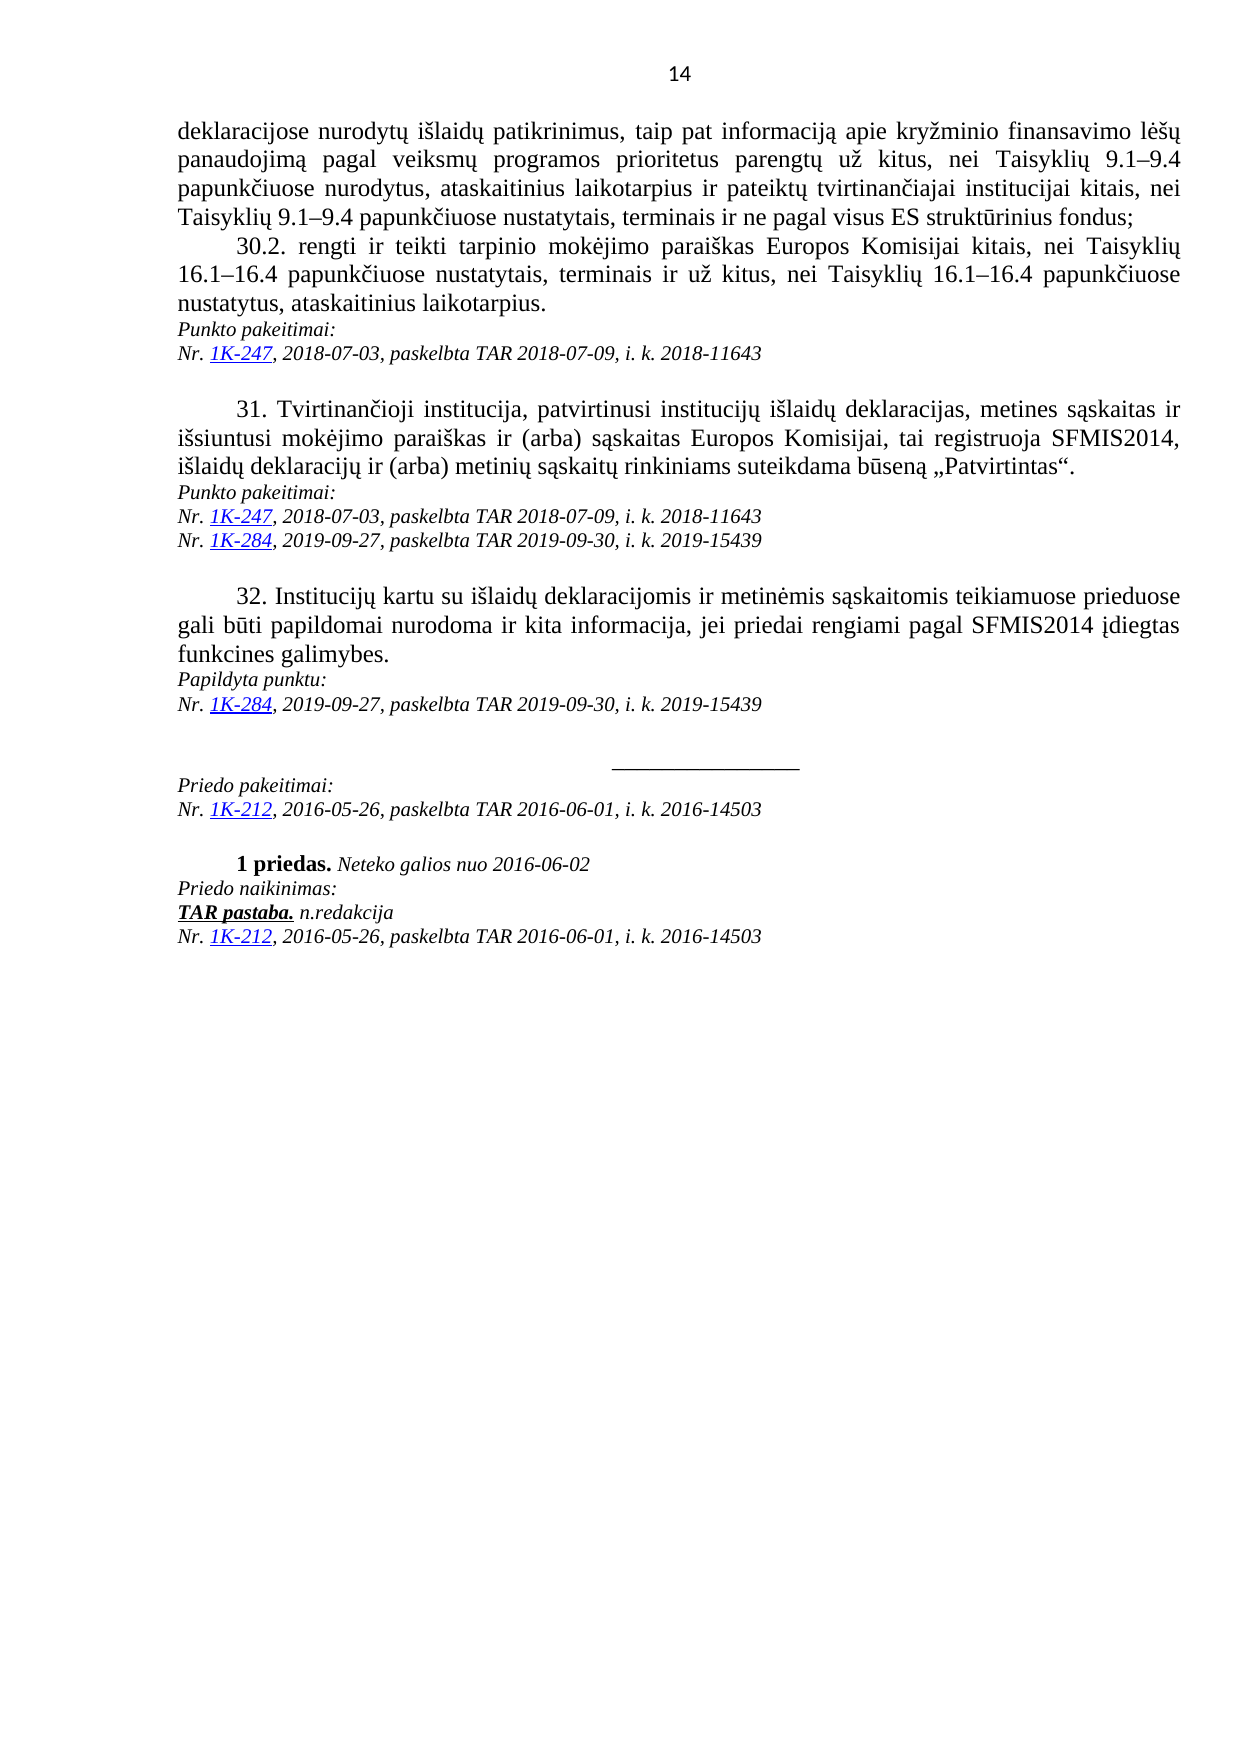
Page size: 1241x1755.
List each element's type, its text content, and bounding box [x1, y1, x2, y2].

text Nr. 1K-284, 2019-09-27, paskelbta TAR 2019-09-30, i. k. 2019-15439 [177, 528, 1181, 552]
text 32. Institucijų kartu su išlaidų deklaracijomis ir metinėmis sąskaitomis teikiamuose prieduose gali būti papildomai nurodoma ir kita informacija, jei priedai rengiami pagal SFMIS2014 įdiegtas funkcines galimybes. [177, 581, 1181, 667]
text Nr. 1K-284, 2019-09-27, paskelbta TAR 2019-09-30, i. k. 2019-15439 [177, 691, 1181, 716]
text Priedo naikinimas: [177, 876, 1181, 900]
text 30.2. rengti ir teikti tarpinio mokėjimo paraiškas Europos Komisijai kitais, nei Taisyklių 16.1–16.4 papunkčiuose nustatytais, terminais ir už kitus, nei Taisyklių 16.1–16.4 papunkčiuose nustatytus, ataskaitinius laikotarpius. [177, 231, 1181, 317]
text Nr. 1K-212, 2016-05-26, paskelbta TAR 2016-06-01, i. k. 2016-14503 [177, 797, 1181, 821]
text Nr. 1K-247, 2018-07-03, paskelbta TAR 2018-07-09, i. k. 2018-11643 [177, 341, 1181, 365]
text Nr. 1K-247, 2018-07-03, paskelbta TAR 2018-07-09, i. k. 2018-11643 [177, 504, 1181, 528]
text Nr. 1K-212, 2016-05-26, paskelbta TAR 2016-06-01, i. k. 2016-14503 [177, 924, 1181, 948]
text 1 priedas. Neteko galios nuo 2016-06-02 [177, 850, 1181, 876]
text deklaracijose nurodytų išlaidų patikrinimus, taip pat informaciją apie kryžminio finansavimo lėšų panaudojimą pagal veiksmų programos prioritetus parengtų už kitus, nei Taisyklių 9.1–9.4 papunkčiuose nurodytus, ataskaitinius laikotarpius ir pateiktų tvirtinančiajai institucijai kitais, nei Taisyklių 9.1–9.4 papunkčiuose nustatytais, terminais ir ne pagal visus ES struktūrinius fondus; [177, 116, 1181, 231]
text Punkto pakeitimai: [177, 317, 1181, 341]
text Punkto pakeitimai: [177, 480, 1181, 504]
text _______________ [177, 744, 1181, 773]
text 31. Tvirtinančioji institucija, patvirtinusi institucijų išlaidų deklaracijas, metines sąskaitas ir išsiuntusi mokėjimo paraiškas ir (arba) sąskaitas Europos Komisijai, tai registruoja SFMIS2014, išlaidų deklaracijų ir (arba) metinių sąskaitų rinkiniams suteikdama būseną „Patvirtintas“. [177, 394, 1181, 480]
text Papildyta punktu: [177, 667, 1181, 691]
text Priedo pakeitimai: [177, 773, 1181, 797]
text TAR pastaba. n.redakcija [177, 900, 1181, 924]
